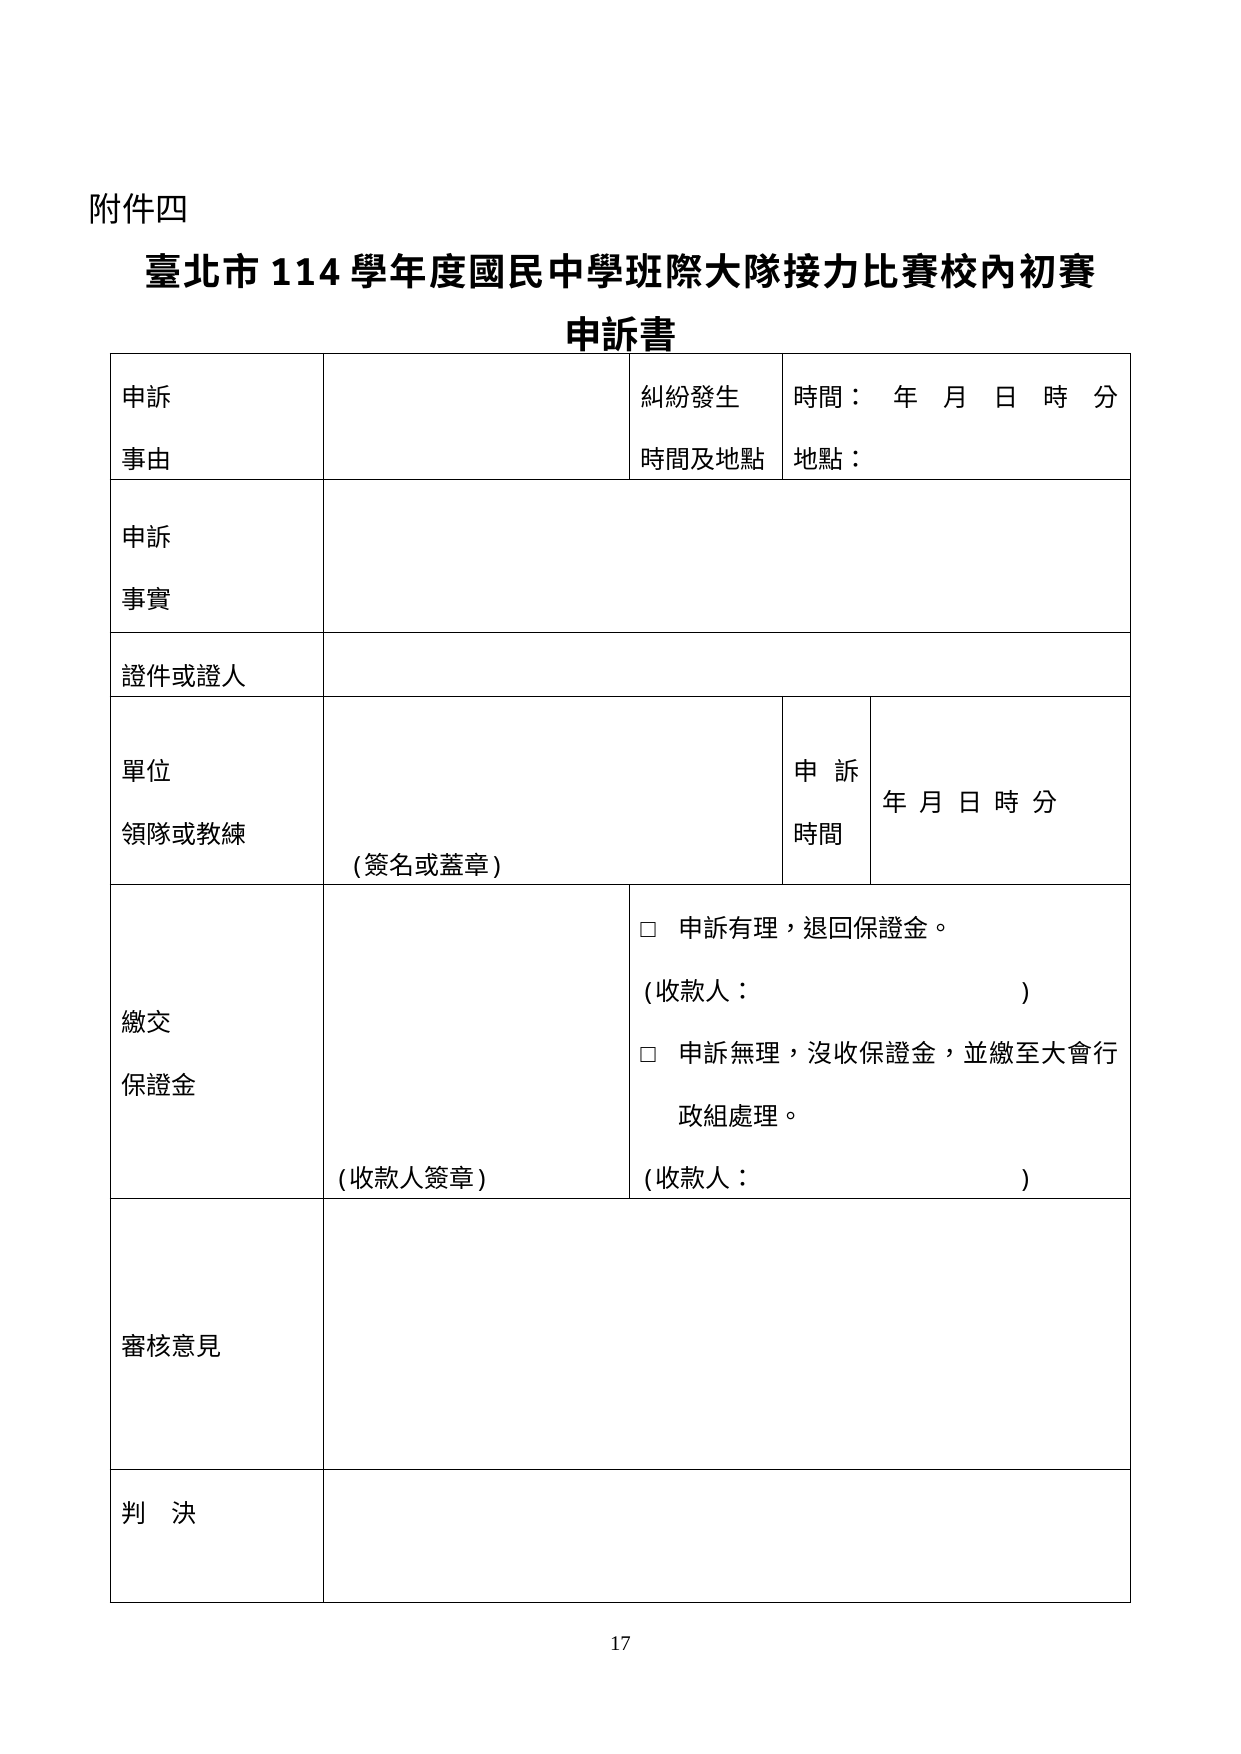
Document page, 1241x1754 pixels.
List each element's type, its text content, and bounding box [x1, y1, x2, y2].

table_cell 審核意見 [111, 1199, 323, 1469]
text 附件四 [89, 165, 1152, 228]
table_cell 申訴時間 [783, 697, 870, 884]
table_cell [324, 1199, 1130, 1469]
text 臺北市114學年度國民中學班際大隊接力比賽校內初賽 [89, 228, 1152, 290]
table_header 申訴 事由 [111, 354, 323, 479]
table_cell 單位 領隊或教練 [111, 697, 323, 884]
table_cell (簽名或蓋章) [324, 697, 782, 884]
table_header 時間： 年 月 日 時 分 地點： [783, 354, 1130, 479]
table_header [324, 354, 629, 479]
table_cell (收款人簽章) [324, 885, 629, 1198]
table_cell 判 決 [111, 1470, 323, 1602]
table_header 糾紛發生 時間及地點 [630, 354, 782, 479]
table_cell [324, 1470, 1130, 1602]
text 申訴書 [89, 290, 1152, 353]
table_cell 申訴 事實 [111, 480, 323, 632]
table_cell 繳交 保證金 [111, 885, 323, 1198]
table_cell [324, 480, 1130, 632]
table_cell 年 月 日 時 分 [871, 697, 1130, 884]
table_cell 申訴有理，退回保證金。 (收款人： ) 申訴無理，沒收保證金，並繳至大會行政組處理。 (收款人： ) [630, 885, 1130, 1198]
table_cell 證件或證人 [111, 633, 323, 696]
table_cell [324, 633, 1130, 696]
